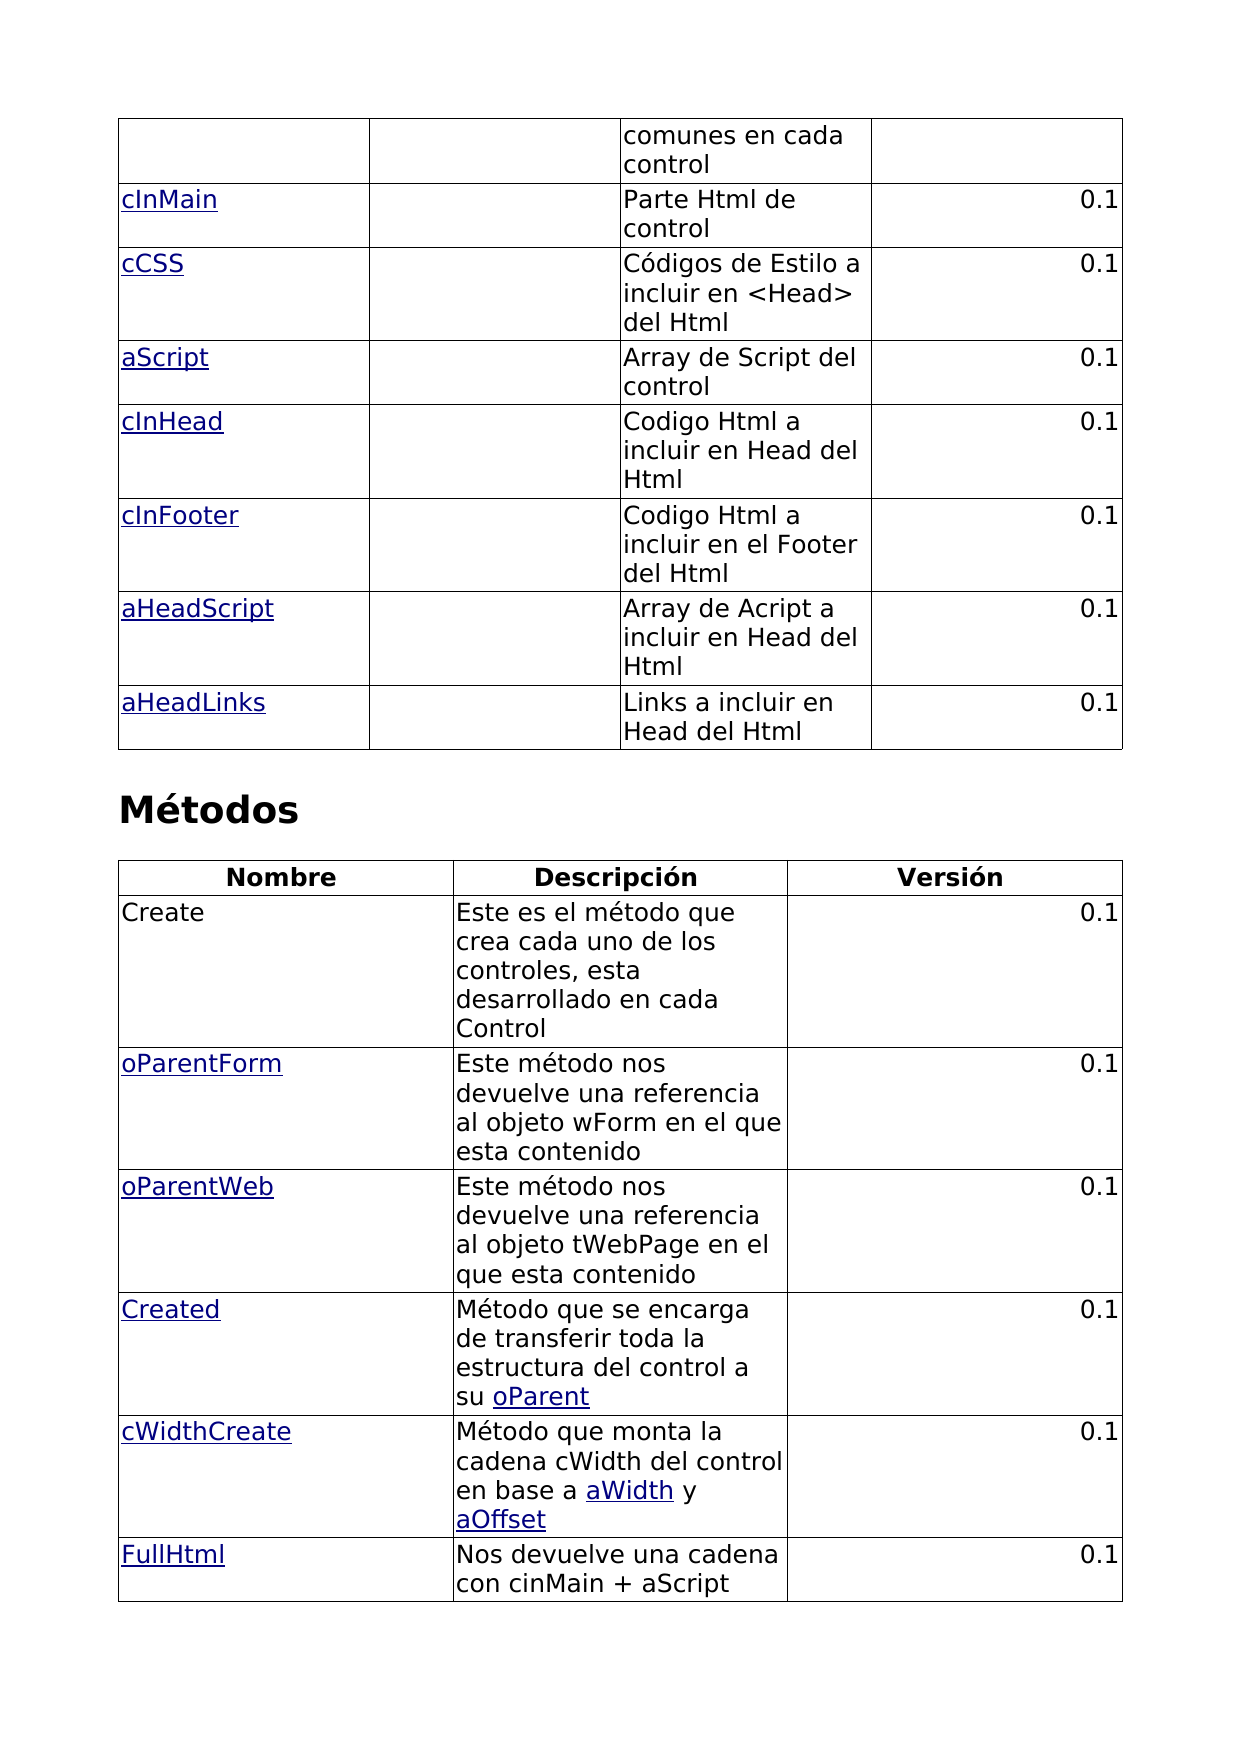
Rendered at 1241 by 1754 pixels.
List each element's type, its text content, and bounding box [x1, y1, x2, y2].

table_cell 0.1 [872, 341, 1122, 404]
table_cell Array de Acript a incluir en Head del Html [621, 592, 871, 685]
table_cell aHeadLinks [119, 686, 369, 749]
table_cell 0.1 [872, 592, 1122, 685]
table_cell [370, 405, 620, 498]
table_cell [370, 341, 620, 404]
table_cell 0.1 [788, 1048, 1122, 1169]
table_cell Parte Html de control [621, 184, 871, 247]
table_cell Create [119, 896, 453, 1047]
table_cell [370, 592, 620, 685]
table_cell 0.1 [872, 184, 1122, 247]
table_cell aScript [119, 341, 369, 404]
table_header Descripción [454, 861, 787, 895]
table_cell FullHtml [119, 1538, 453, 1601]
table_cell [370, 184, 620, 247]
table_cell cWidthCreate [119, 1416, 453, 1537]
table_cell Codigo Html a incluir en el Footer del Html [621, 499, 871, 591]
table_cell 0.1 [788, 1293, 1122, 1414]
table_cell Created [119, 1293, 453, 1414]
table_cell [119, 119, 369, 182]
table_cell 0.1 [788, 1416, 1122, 1537]
table_cell Este método nos devuelve una referencia al objeto wForm en el que esta contenido [454, 1048, 787, 1169]
table_cell cInFooter [119, 499, 369, 591]
table_cell [370, 499, 620, 591]
table_cell [872, 119, 1122, 182]
table_cell [370, 686, 620, 749]
table_cell comunes en cada control [621, 119, 871, 182]
table_cell Códigos de Estilo a incluir en <Head> del Html [621, 248, 871, 340]
table_cell cInMain [119, 184, 369, 247]
table_cell oParentWeb [119, 1170, 453, 1292]
table_cell cCSS [119, 248, 369, 340]
table_cell aHeadScript [119, 592, 369, 685]
table_cell Codigo Html a incluir en Head del Html [621, 405, 871, 498]
table_header Nombre [119, 861, 453, 895]
table_cell 0.1 [788, 1538, 1122, 1601]
table_cell 0.1 [788, 1170, 1122, 1292]
table_cell Método que monta la cadena cWidth del control en base a aWidth y aOffset [454, 1416, 787, 1537]
table_cell 0.1 [872, 686, 1122, 749]
table_cell 0.1 [872, 248, 1122, 340]
table_header Versión [788, 861, 1122, 895]
table_cell cInHead [119, 405, 369, 498]
table_cell Este método nos devuelve una referencia al objeto tWebPage en el que esta contenido [454, 1170, 787, 1292]
table_cell 0.1 [872, 499, 1122, 591]
table_cell Método que se encarga de transferir toda la estructura del control a su oParent [454, 1293, 787, 1414]
table_cell [370, 119, 620, 182]
table_cell oParentForm [119, 1048, 453, 1169]
table_cell [370, 248, 620, 340]
table_cell 0.1 [872, 405, 1122, 498]
table_cell Links a incluir en Head del Html [621, 686, 871, 749]
table_cell Nos devuelve una cadena con cinMain + aScript [454, 1538, 787, 1601]
table_cell 0.1 [788, 896, 1122, 1047]
table_cell Array de Script del control [621, 341, 871, 404]
subtitle Métodos [118, 789, 1122, 832]
table_cell Este es el método que crea cada uno de los controles, esta desarrollado en cada Control [454, 896, 787, 1047]
